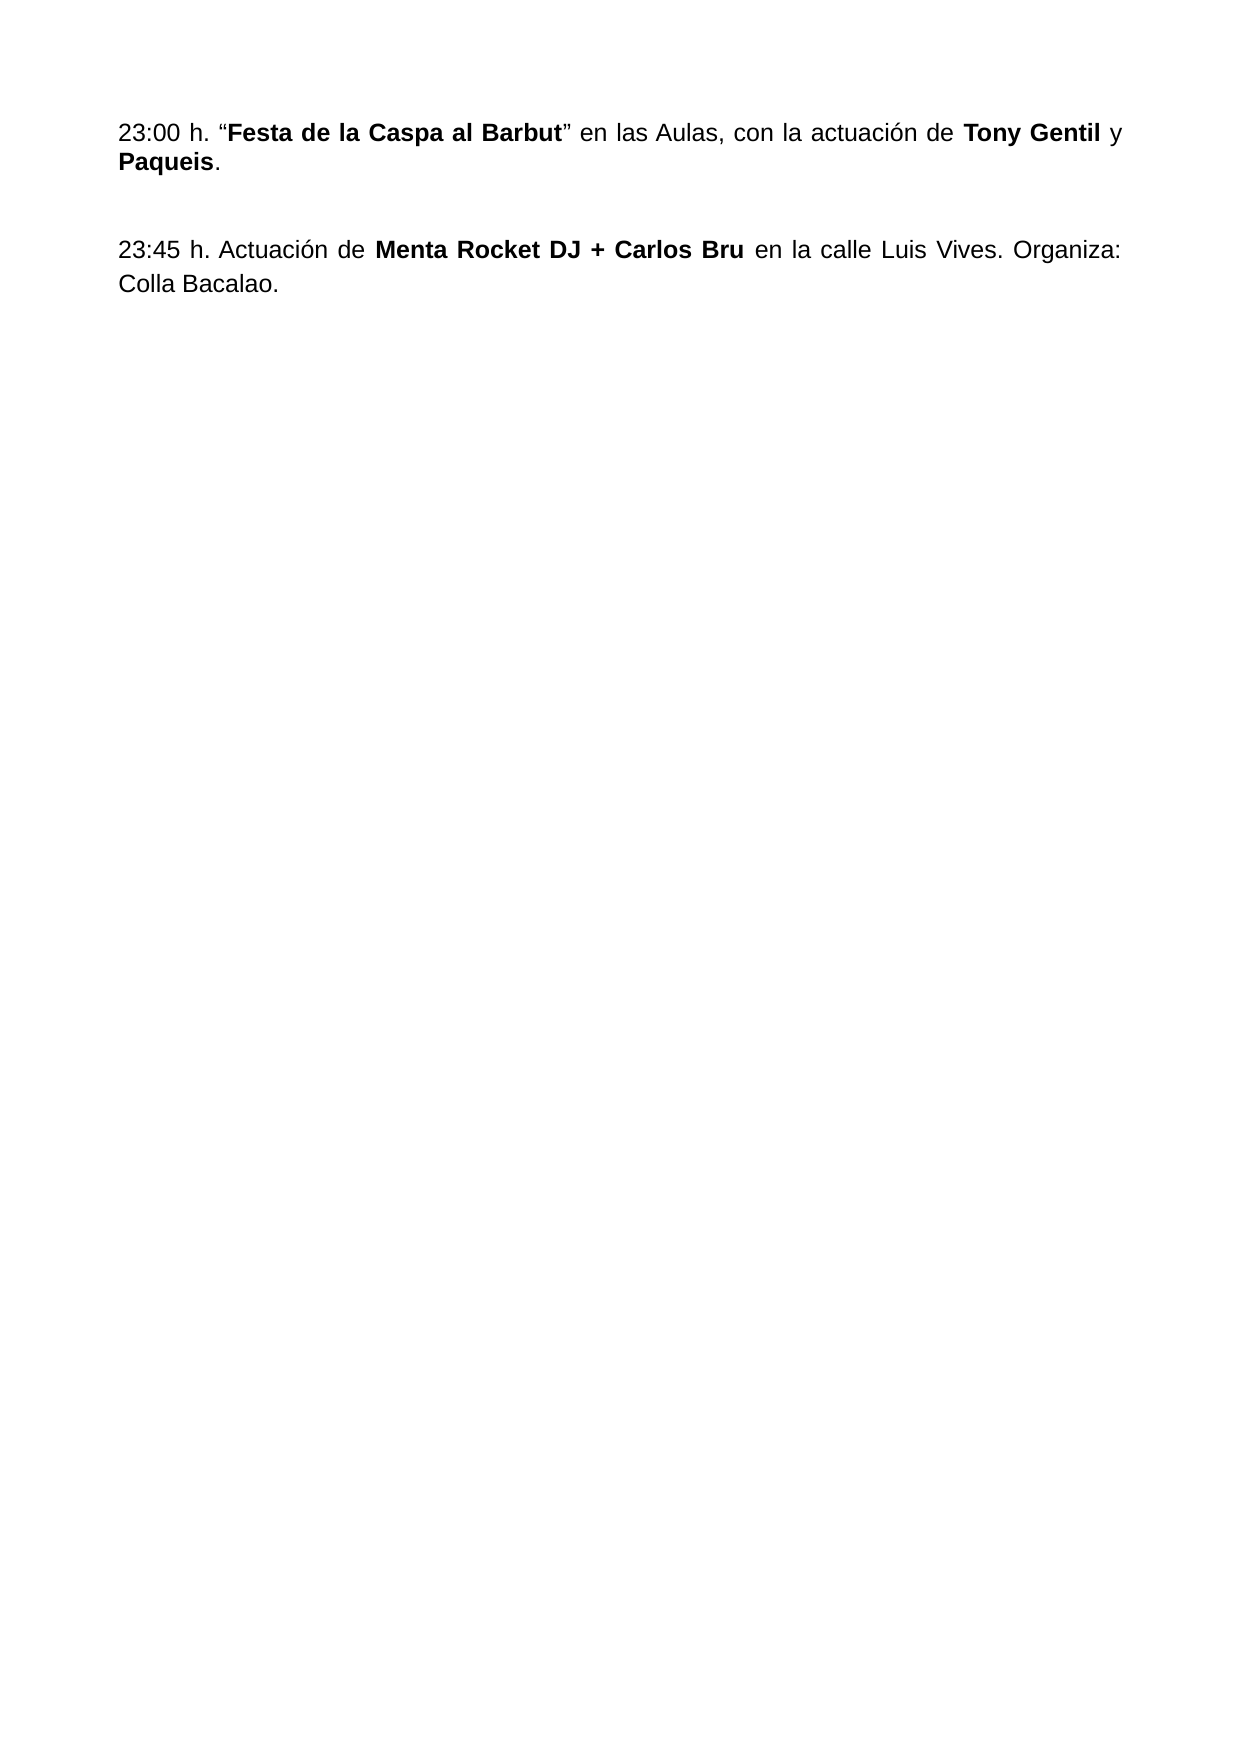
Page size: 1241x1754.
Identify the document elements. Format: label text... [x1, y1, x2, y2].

text 23:45 h. Actuación de Menta Rocket DJ + Carlos Bru en la calle Luis Vives. Organiza: Colla Bacalao. [118, 235, 1122, 298]
text 23:00 h. “Festa de la Caspa al Barbut” en las Aulas, con la actuación de Tony Gentil y Paqueis. [118, 118, 1122, 176]
